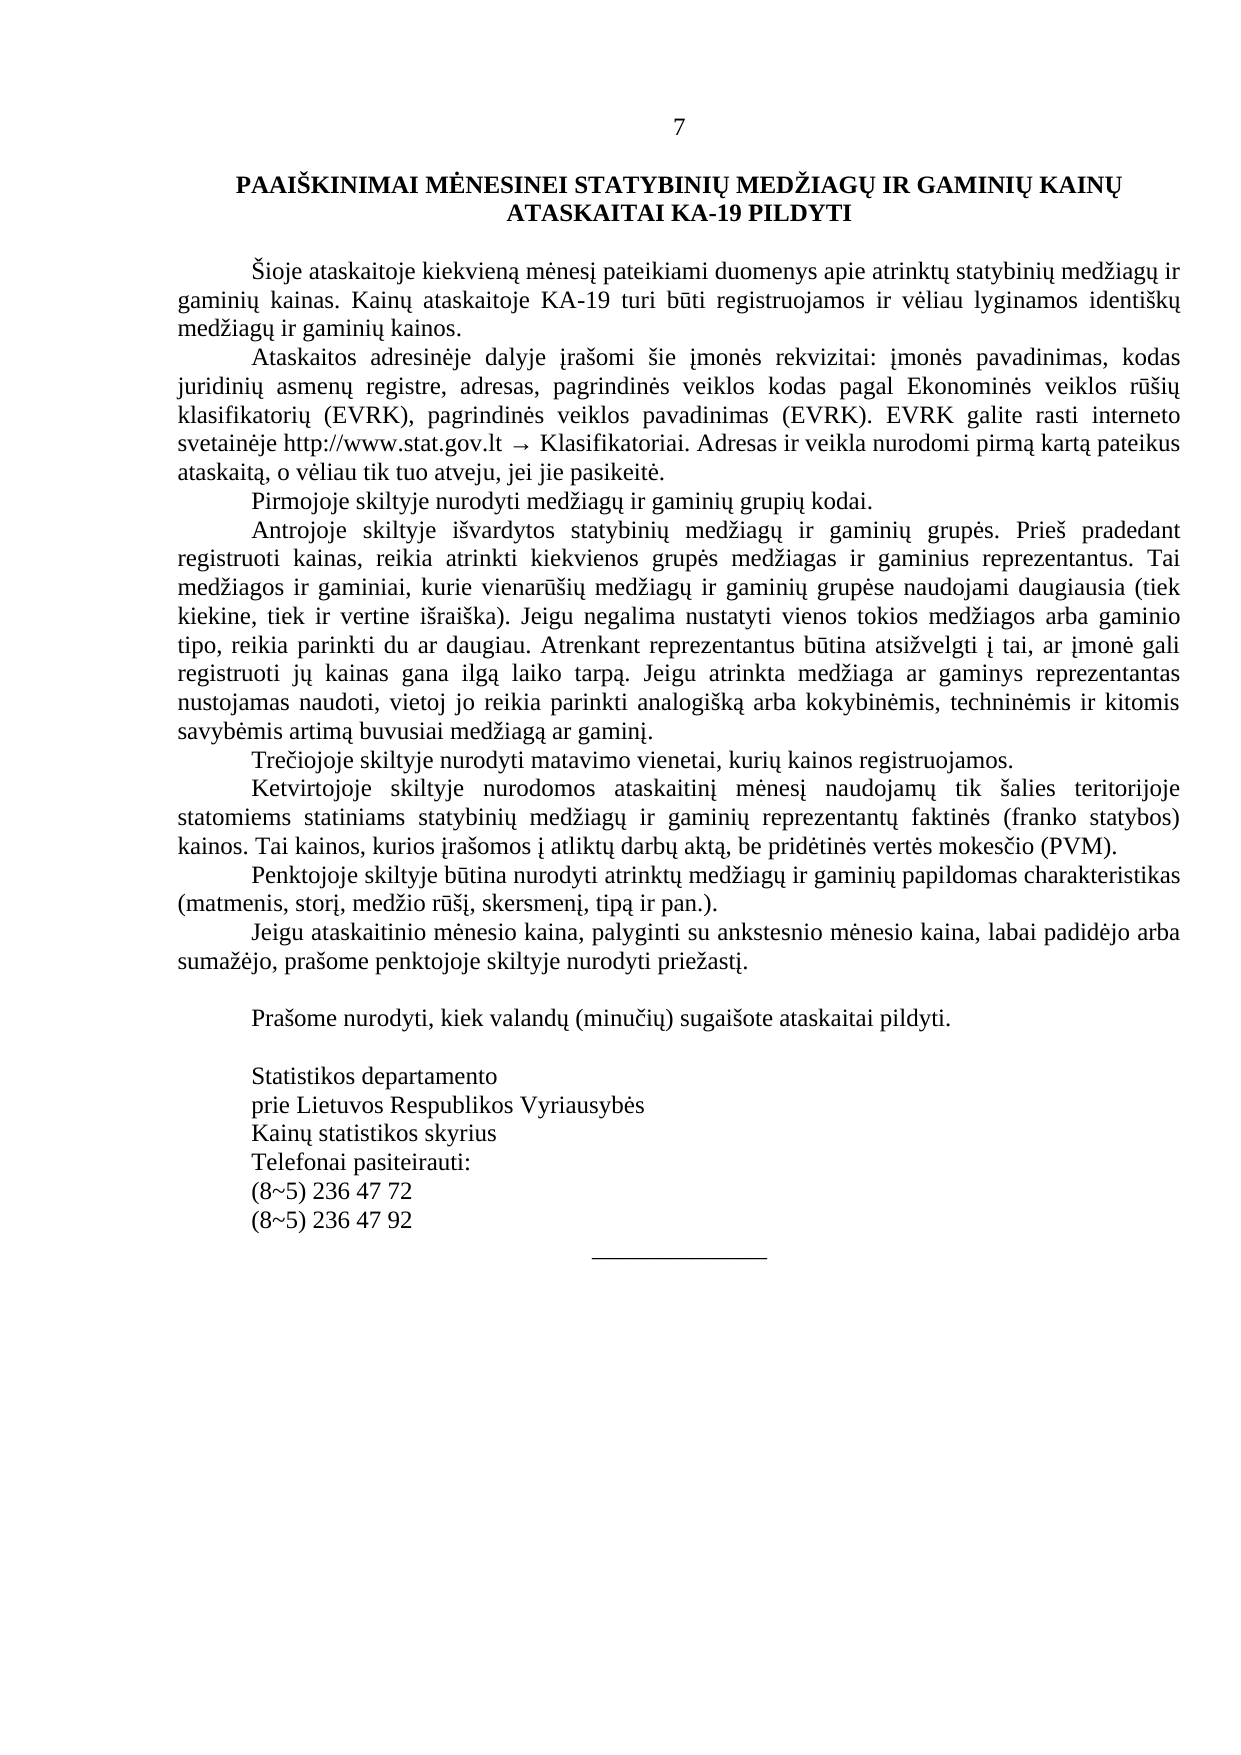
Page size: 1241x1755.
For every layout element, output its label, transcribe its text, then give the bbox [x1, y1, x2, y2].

text Antrojoje skiltyje išvardytos statybinių medžiagų ir gaminių grupės. Prieš pradedant registruoti kainas, reikia atrinkti kiekvienos grupės medžiagas ir gaminius reprezentantus. Tai medžiagos ir gaminiai, kurie vienarūšių medžiagų ir gaminių grupėse naudojami daugiausia (tiek kiekine, tiek ir vertine išraiška). Jeigu negalima nustatyti vienos tokios medžiagos arba gaminio tipo, reikia parinkti du ar daugiau. Atrenkant reprezentantus būtina atsižvelgti į tai, ar įmonė gali registruoti jų kainas gana ilgą laiko tarpą. Jeigu atrinkta medžiaga ar gaminys reprezentantas nustojamas naudoti, vietoj jo reikia parinkti analogišką arba kokybinėmis, techninėmis ir kitomis savybėmis artimą buvusiai medžiagą ar gaminį. [177, 515, 1181, 745]
text Kainų statistikos skyrius [177, 1118, 1181, 1147]
text (8~5) 236 47 72 [177, 1176, 1181, 1205]
text Šioje ataskaitoje kiekvieną mėnesį pateikiami duomenys apie atrinktų statybinių medžiagų ir gaminių kainas. Kainų ataskaitoje KA-19 turi būti registruojamos ir vėliau lyginamos identiškų medžiagų ir gaminių kainos. [177, 256, 1181, 342]
text Prašome nurodyti, kiek valandų (minučių) sugaišote ataskaitai pildyti. [177, 1003, 1181, 1032]
text Ketvirtojoje skiltyje nurodomos ataskaitinį mėnesį naudojamų tik šalies teritorijoje statomiems statiniams statybinių medžiagų ir gaminių reprezentantų faktinės (franko statybos) kainos. Tai kainos, kurios įrašomos į atliktų darbų aktą, be pridėtinės vertės mokesčio (PVM). [177, 773, 1181, 860]
text Trečiojoje skiltyje nurodyti matavimo vienetai, kurių kainos registruojamos. [177, 745, 1181, 773]
text Telefonai pasiteirauti: [177, 1147, 1181, 1176]
text Penktojoje skiltyje būtina nurodyti atrinktų medžiagų ir gaminių papildomas charakteristikas (matmenis, storį, medžio rūšį, skersmenį, tipą ir pan.). [177, 860, 1181, 917]
text Jeigu ataskaitinio mėnesio kaina, palyginti su ankstesnio mėnesio kaina, labai padidėjo arba sumažėjo, prašome penktojoje skiltyje nurodyti priežastį. [177, 917, 1181, 975]
text Ataskaitos adresinėje dalyje įrašomi šie įmonės rekvizitai: įmonės pavadinimas, kodas juridinių asmenų registre, adresas, pagrindinės veiklos kodas pagal Ekonominės veiklos rūšių klasifikatorių (EVRK), pagrindinės veiklos pavadinimas (EVRK). EVRK galite rasti interneto svetainėje http://www.stat.gov.lt → Klasifikatoriai. Adresas ir veikla nurodomi pirmą kartą pateikus ataskaitą, o vėliau tik tuo atveju, jei jie pasikeitė. [177, 342, 1181, 486]
text (8~5) 236 47 92 [177, 1205, 1181, 1233]
text PAAIŠKINIMAI MĖNESINEI STATYBINIŲ MEDŽIAGŲ IR GAMINIŲ KAINŲ ATASKAITAI KA-19 PILDYTI [177, 170, 1181, 227]
text prie Lietuvos Respublikos Vyriausybės [177, 1090, 1181, 1118]
text Pirmojoje skiltyje nurodyti medžiagų ir gaminių grupių kodai. [177, 486, 1181, 515]
text Statistikos departamento [177, 1061, 1181, 1090]
text ______________ [177, 1233, 1181, 1262]
